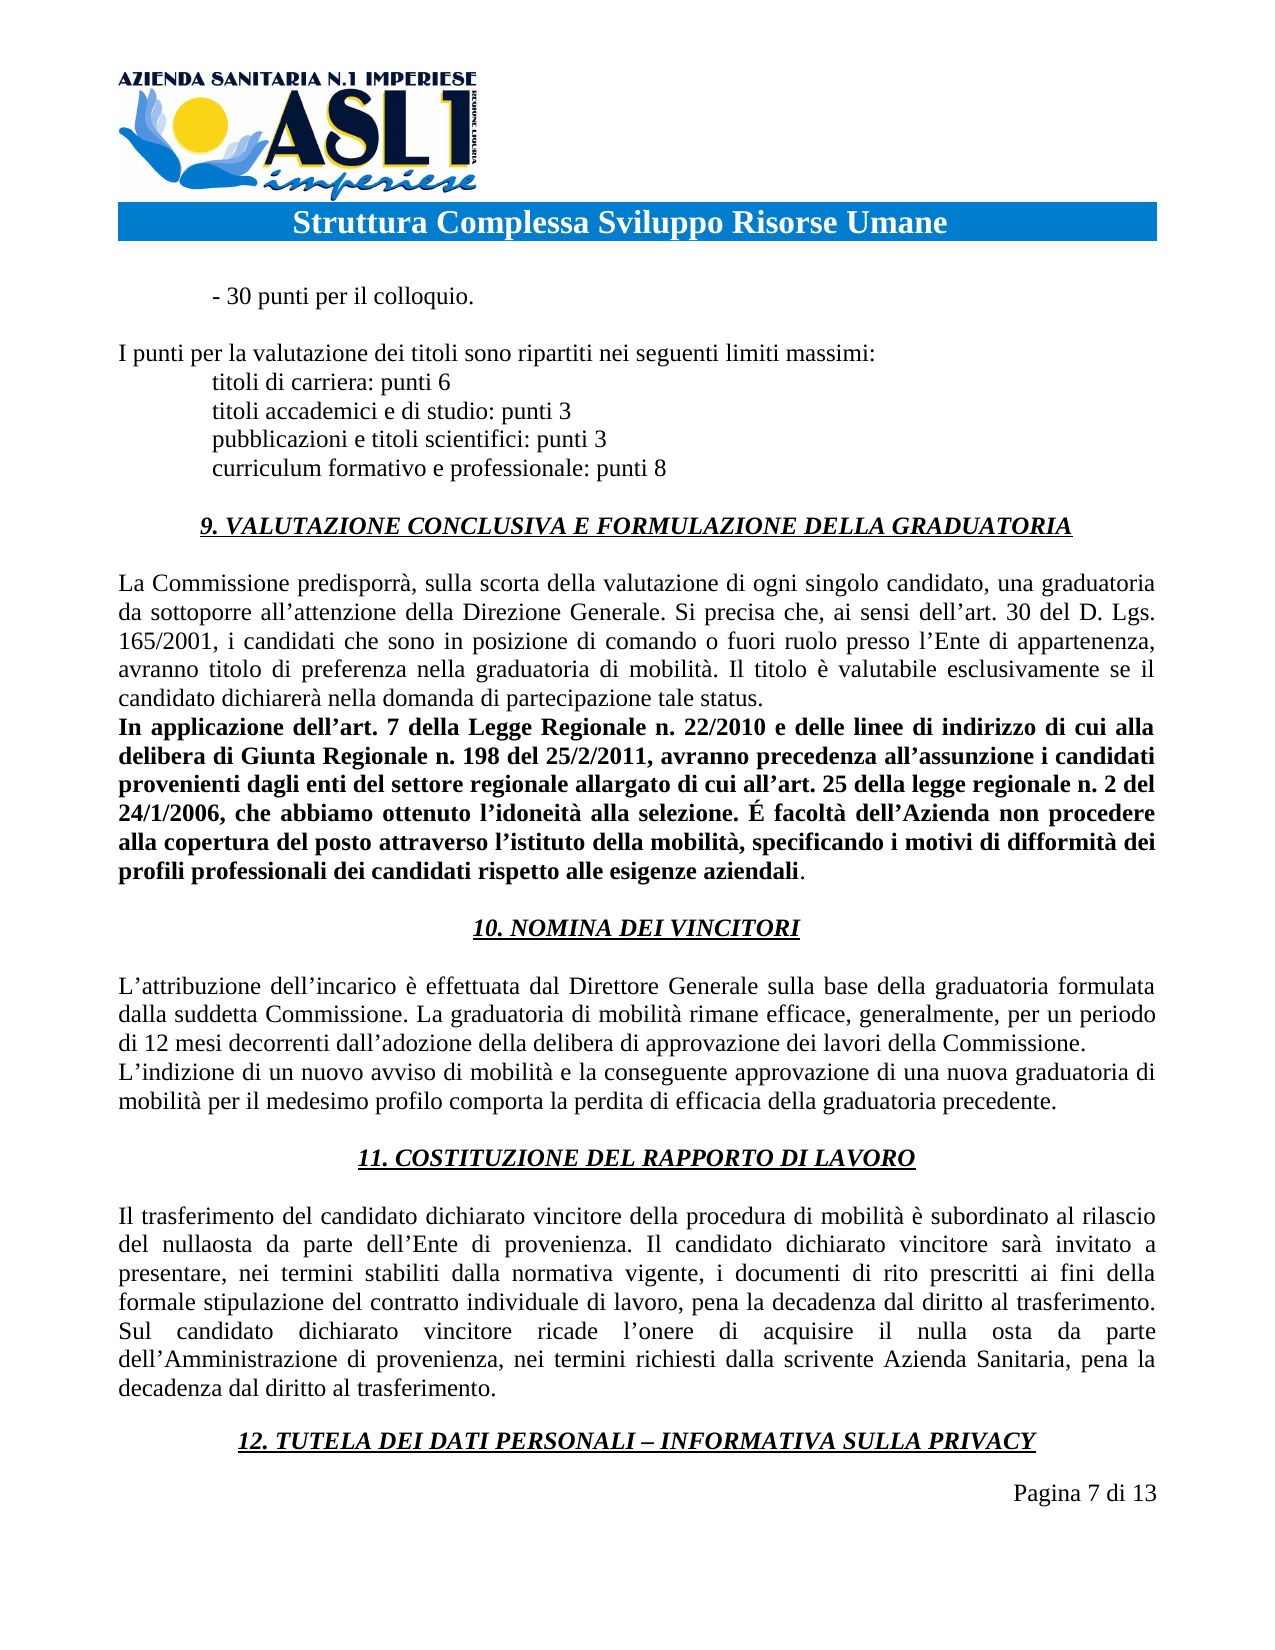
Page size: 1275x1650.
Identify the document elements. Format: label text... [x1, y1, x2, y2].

text I punti per la valutazione dei titoli sono ripartiti nei seguenti limiti massimi: [118, 338, 1157, 367]
text L’attribuzione dell’incarico è effettuata dal Direttore Generale sulla base della graduatoria formulata dalla suddetta Commissione. La graduatoria di mobilità rimane efficace, generalmente, per un periodo di 12 mesi decorrenti dall’adozione della delibera di approvazione dei lavori della Commissione. [118, 971, 1157, 1057]
text Il trasferimento del candidato dichiarato vincitore della procedura di mobilità è subordinato al rilascio del nullaosta da parte dell’Ente di provenienza. Il candidato dichiarato vincitore sarà invitato a presentare, nei termini stabiliti dalla normativa vigente, i documenti di rito prescritti ai fini della formale stipulazione del contratto individuale di lavoro, pena la decadenza dal diritto al trasferimento. Sul candidato dichiarato vincitore ricade l’onere di acquisire il nulla osta da parte dell’Amministrazione di provenienza, nei termini richiesti dalla scrivente Azienda Sanitaria, pena la decadenza dal diritto al trasferimento. [118, 1201, 1157, 1402]
text titoli accademici e di studio: punti 3 [212, 396, 1157, 424]
text 12. TUTELA DEI DATI PERSONALI – INFORMATIVA SULLA PRIVACY [118, 1426, 1157, 1455]
text L’indizione di un nuovo avviso di mobilità e la conseguente approvazione di una nuova graduatoria di mobilità per il medesimo profilo comporta la perdita di efficacia della graduatoria precedente. [118, 1057, 1157, 1114]
text - 30 punti per il colloquio. [212, 281, 1157, 309]
text pubblicazioni e titoli scientifici: punti 3 [212, 424, 1157, 453]
subtitle 10. NOMINA DEI VINCITORI [118, 913, 1157, 942]
text 9. VALUTAZIONE CONCLUSIVA E FORMULAZIONE DELLA GRADUATORIA [118, 511, 1157, 539]
text 11. COSTITUZIONE DEL RAPPORTO DI LAVORO [118, 1143, 1157, 1172]
text La Commissione predisporrà, sulla scorta della valutazione di ogni singolo candidato, una graduatoria da sottoporre all’attenzione della Direzione Generale. Si precisa che, ai sensi dell’art. 30 del D. Lgs. 165/2001, i candidati che sono in posizione di comando o fuori ruolo presso l’Ente di appartenenza, avranno titolo di preferenza nella graduatoria di mobilità. Il titolo è valutabile esclusivamente se il candidato dichiarerà nella domanda di partecipazione tale status. [118, 568, 1157, 712]
text In applicazione dell’art. 7 della Legge Regionale n. 22/2010 e delle linee di indirizzo di cui alla delibera di Giunta Regionale n. 198 del 25/2/2011, avranno precedenza all’assunzione i candidati provenienti dagli enti del settore regionale allargato di cui all’art. 25 della legge regionale n. 2 del 24/1/2006, che abbiamo ottenuto l’idoneità alla selezione. É facoltà dell’Azienda non procedere alla copertura del posto attraverso l’istituto della mobilità, specificando i motivi di difformità dei profili professionali dei candidati rispetto alle esigenze aziendali. [118, 712, 1157, 884]
text curriculum formativo e professionale: punti 8 [212, 453, 1157, 482]
text titoli di carriera: punti 6 [212, 367, 1157, 396]
